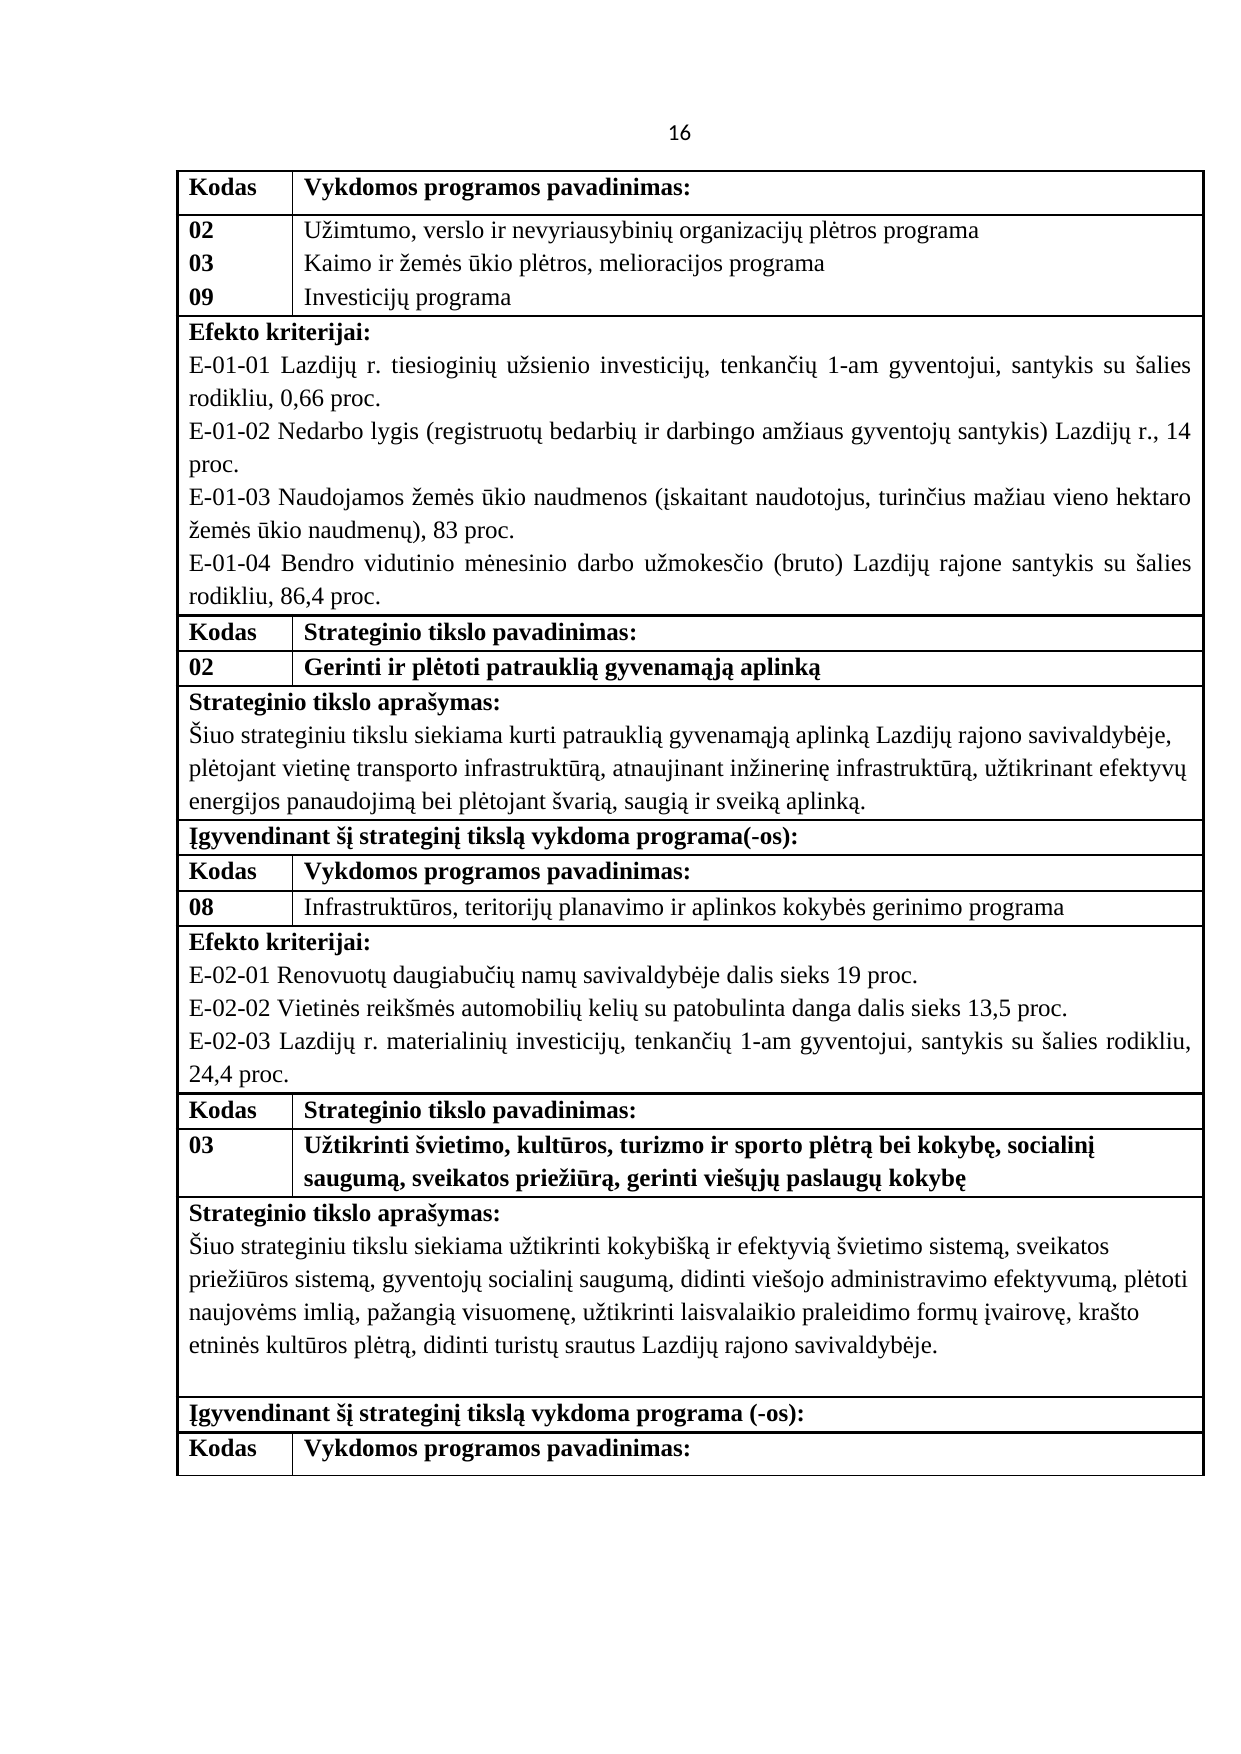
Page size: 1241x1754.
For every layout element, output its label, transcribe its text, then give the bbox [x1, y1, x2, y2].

table_cell Įgyvendinant šį strateginį tikslą vykdoma programa(-os): [179, 821, 1202, 854]
table_cell Kodas [179, 856, 292, 889]
table_cell 03 [179, 1130, 292, 1196]
table_cell Įgyvendinant šį strateginį tikslą vykdoma programa (-os): [179, 1398, 1202, 1431]
table_cell Kodas [179, 1434, 292, 1474]
table_cell Kodas [179, 617, 292, 650]
table_cell Strateginio tikslo aprašymas: Šiuo strateginiu tikslu siekiama užtikrinti kokybišką ir efektyvią švietimo sistemą, sveikatos priežiūros sistemą, gyventojų socialinį saugumą, didinti viešojo administravimo efektyvumą, plėtoti naujovėms imlią, pažangią visuomenę, užtikrinti laisvalaikio praleidimo formų įvairovę, krašto etninės kultūros plėtrą, didinti turistų srautus Lazdijų rajono savivaldybėje. [179, 1198, 1202, 1396]
table_cell Efekto kriterijai: E-02-01 Renovuotų daugiabučių namų savivaldybėje dalis sieks 19 proc. E-02-02 Vietinės reikšmės automobilių kelių su patobulinta danga dalis sieks 13,5 proc. E-02-03 Lazdijų r. materialinių investicijų, tenkančių 1-am gyventojui, santykis su šalies rodikliu, 24,4 proc. [179, 927, 1202, 1092]
table_cell Gerinti ir plėtoti patrauklią gyvenamąją aplinką [293, 652, 1202, 685]
table_cell Strateginio tikslo pavadinimas: [293, 1095, 1202, 1128]
table_cell Užtikrinti švietimo, kultūros, turizmo ir sporto plėtrą bei kokybę, socialinį saugumą, sveikatos priežiūrą, gerinti viešųjų paslaugų kokybę [293, 1130, 1202, 1196]
table_cell Strateginio tikslo pavadinimas: [293, 617, 1202, 650]
table_cell Vykdomos programos pavadinimas: [293, 172, 1202, 213]
table_cell 02 03 09 [179, 216, 292, 314]
table_cell Efekto kriterijai: E-01-01 Lazdijų r. tiesioginių užsienio investicijų, tenkančių 1-am gyventojui, santykis su šalies rodikliu, 0,66 proc. E-01-02 Nedarbo lygis (registruotų bedarbių ir darbingo amžiaus gyventojų santykis) Lazdijų r., 14 proc. E-01-03 Naudojamos žemės ūkio naudmenos (įskaitant naudotojus, turinčius mažiau vieno hektaro žemės ūkio naudmenų), 83 proc. E-01-04 Bendro vidutinio mėnesinio darbo užmokesčio (bruto) Lazdijų rajone santykis su šalies rodikliu, 86,4 proc. [179, 317, 1202, 614]
table_cell Strateginio tikslo aprašymas: Šiuo strateginiu tikslu siekiama kurti patrauklią gyvenamąją aplinką Lazdijų rajono savivaldybėje, plėtojant vietinę transporto infrastruktūrą, atnaujinant inžinerinę infrastruktūrą, užtikrinant efektyvų energijos panaudojimą bei plėtojant švarią, saugią ir sveiką aplinką. [179, 687, 1202, 819]
table_cell 08 [179, 892, 292, 924]
table_cell Užimtumo, verslo ir nevyriausybinių organizacijų plėtros programa Kaimo ir žemės ūkio plėtros, melioracijos programa Investicijų programa [293, 216, 1202, 314]
table_cell Kodas [179, 172, 292, 213]
table_cell Vykdomos programos pavadinimas: [293, 856, 1202, 889]
table_cell Infrastruktūros, teritorijų planavimo ir aplinkos kokybės gerinimo programa [293, 892, 1202, 924]
table_cell 02 [179, 652, 292, 685]
table_cell Kodas [179, 1095, 292, 1128]
table_cell Vykdomos programos pavadinimas: [293, 1434, 1202, 1474]
